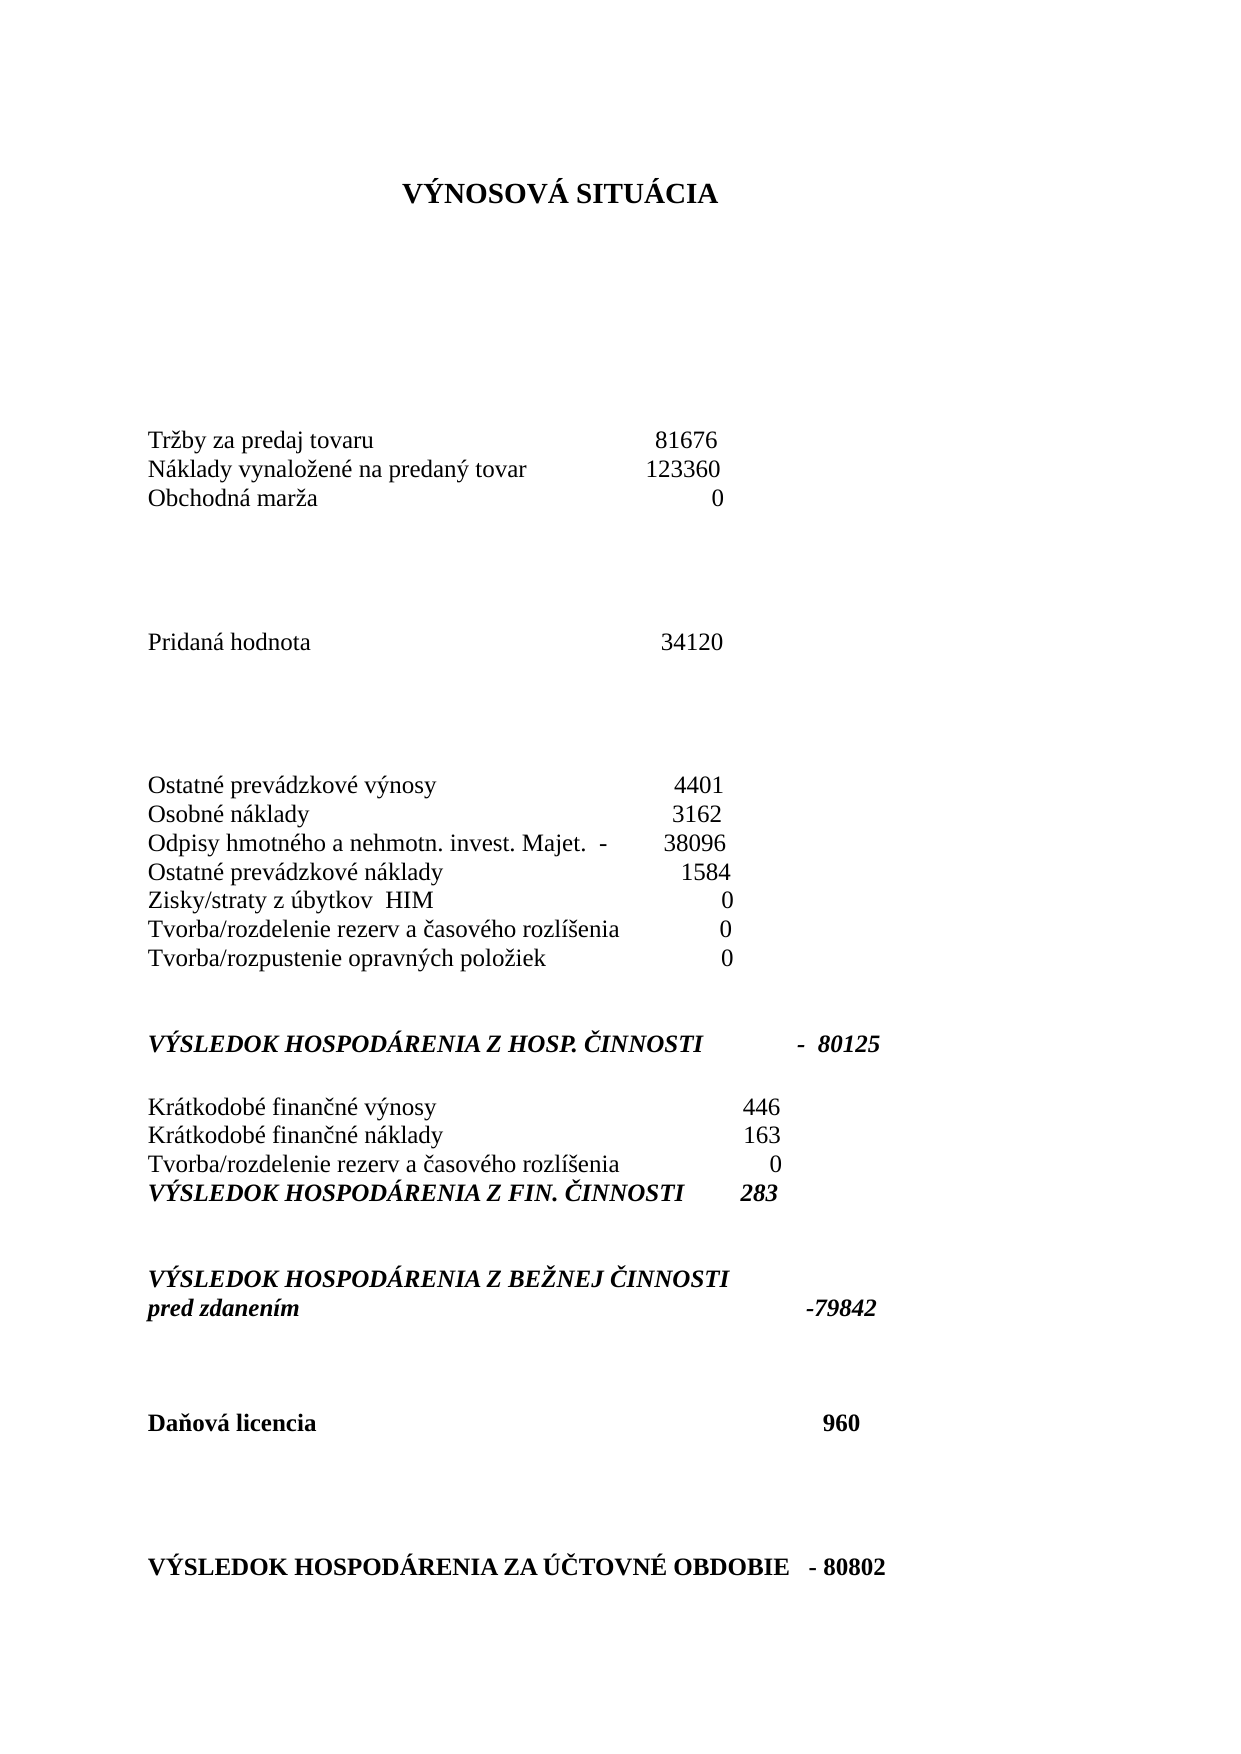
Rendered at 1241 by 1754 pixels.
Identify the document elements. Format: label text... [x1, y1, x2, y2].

text Krátkodobé finančné výnosy 446 [148, 1092, 1092, 1120]
text Odpisy hmotného a nehmotn. invest. Majet. - 38096 [148, 828, 1092, 857]
text Tvorba/rozpustenie opravných položiek 0 [148, 943, 1092, 972]
text Pridaná hodnota 34120 [148, 627, 1092, 656]
text Osobné náklady 3162 [148, 799, 1092, 828]
text VÝSLEDOK HOSPODÁRENIA Z HOSP. ČINNOSTI - 80125 [148, 1029, 1092, 1058]
text Zisky/straty z úbytkov HIM 0 [148, 886, 1092, 914]
text VÝNOSOVÁ SITUÁCIA [148, 176, 1092, 210]
text VÝSLEDOK HOSPODÁRENIA Z FIN. ČINNOSTI 283 [148, 1178, 1092, 1207]
text Tržby za predaj tovaru 81676 [148, 426, 1092, 454]
text Krátkodobé finančné náklady 163 [148, 1120, 1092, 1149]
text Ostatné prevádzkové náklady 1584 [148, 857, 1092, 886]
text Obchodná marža 0 [148, 483, 1092, 512]
text Tvorba/rozdelenie rezerv a časového rozlíšenia 0 [148, 1149, 1092, 1178]
text pred zdanením -79842 [148, 1293, 1092, 1322]
text VÝSLEDOK HOSPODÁRENIA ZA ÚČTOVNÉ OBDOBIE - 80802 [148, 1552, 1092, 1580]
text Ostatné prevádzkové výnosy 4401 [148, 771, 1092, 799]
text Náklady vynaložené na predaný tovar 123360 [148, 454, 1092, 483]
text Tvorba/rozdelenie rezerv a časového rozlíšenia 0 [148, 914, 1092, 943]
text VÝSLEDOK HOSPODÁRENIA Z BEŽNEJ ČINNOSTI [148, 1264, 1092, 1293]
text Daňová licencia 960 [148, 1408, 1092, 1437]
